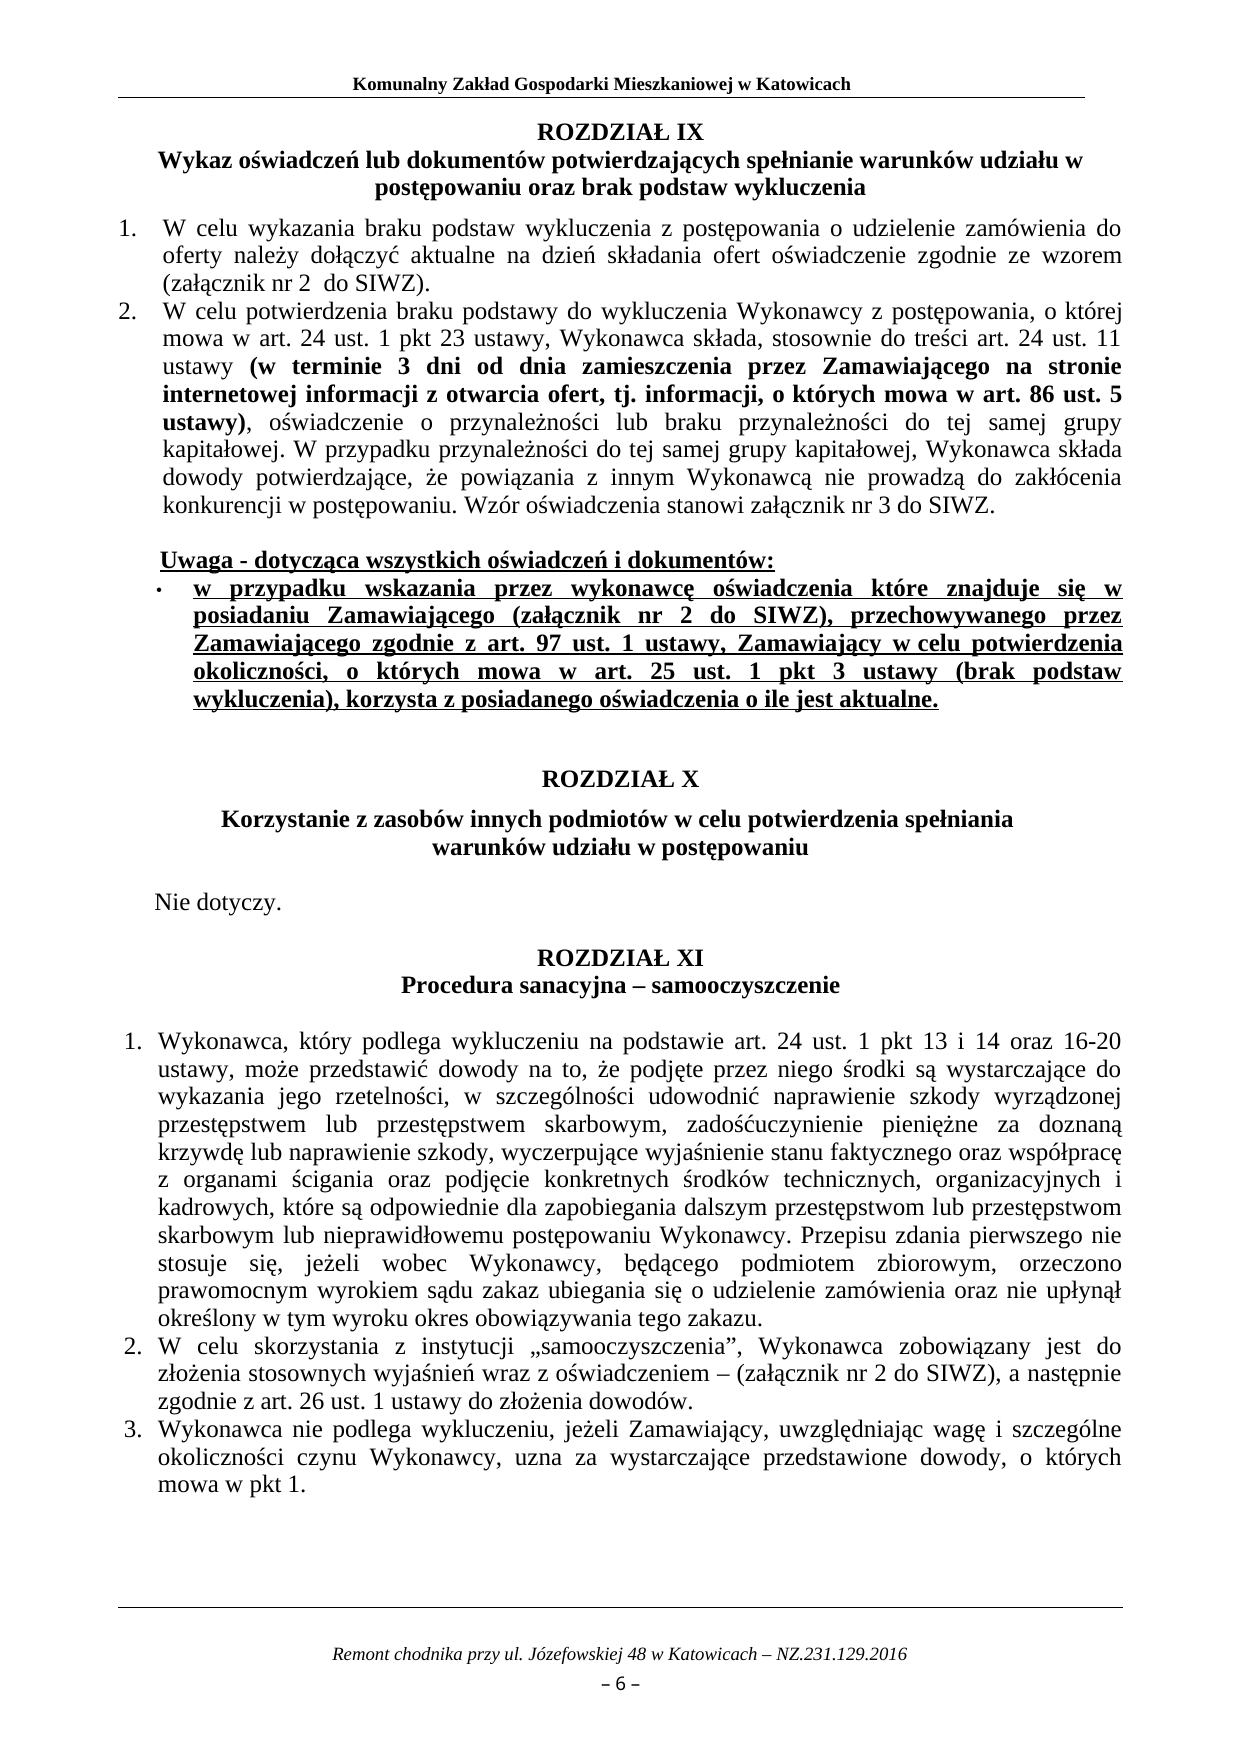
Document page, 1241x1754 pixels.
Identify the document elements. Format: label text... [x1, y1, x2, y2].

list Uwaga - dotycząca wszystkich oświadczeń i dokumentów: [122, 546, 1123, 574]
text ROZDZIAŁ IX Wykaz oświadczeń lub dokumentów potwierdzających spełnianie warunków udziału w postępowaniu oraz brak podstaw wykluczenia [118, 118, 1123, 201]
list W celu wykazania braku podstaw wykluczenia z postępowania o udzielenie zamówienia do oferty należy dołączyć aktualne na dzień składania ofert oświadczenie zgodnie ze wzorem (załącznik nr 2 do SIWZ). [118, 214, 1123, 297]
list w przypadku wskazania przez wykonawcę oświadczenia które znajduje się w posiadaniu Zamawiającego (załącznik nr 2 do SIWZ), przechowywanego przez Zamawiającego zgodnie z art. 97 ust. 1 ustawy, Zamawiający w celu potwierdzenia okoliczności, o których mowa w art. 25 ust. 1 pkt 3 ustawy (brak podstaw wykluczenia), korzysta z posiadanego oświadczenia o ile jest aktualne. [156, 574, 1123, 712]
text Korzystanie z zasobów innych podmiotów w celu potwierdzenia spełniania warunków udziału w postępowaniu [118, 805, 1123, 861]
list W celu skorzystania z instytucji „samooczyszczenia”, Wykonawca zobowiązany jest do złożenia stosownych wyjaśnień wraz z oświadczeniem – (załącznik nr 2 do SIWZ), a następnie zgodnie z art. 26 ust. 1 ustawy do złożenia dowodów. [123, 1332, 1123, 1415]
list Wykonawca nie podlega wykluczeniu, jeżeli Zamawiający, uwzględniając wagę i szczególne okoliczności czynu Wykonawcy, uzna za wystarczające przedstawione dowody, o których mowa w pkt 1. [123, 1415, 1123, 1498]
list Nie dotyczy. [116, 888, 1123, 916]
text ROZDZIAŁ X [118, 765, 1123, 793]
text ROZDZIAŁ XI [118, 944, 1123, 972]
list Wykonawca, który podlega wykluczeniu na podstawie art. 24 ust. 1 pkt 13 i 14 oraz 16-20 ustawy, może przedstawić dowody na to, że podjęte przez niego środki są wystarczające do wykazania jego rzetelności, w szczególności udowodnić naprawienie szkody wyrządzonej przestępstwem lub przestępstwem skarbowym, zadośćuczynienie pieniężne za doznaną krzywdę lub naprawienie szkody, wyczerpujące wyjaśnienie stanu faktycznego oraz współpracę z organami ścigania oraz podjęcie konkretnych środków technicznych, organizacyjnych i kadrowych, które są odpowiednie dla zapobiegania dalszym przestępstwom lub przestępstwom skarbowym lub nieprawidłowemu postępowaniu Wykonawcy. Przepisu zdania pierwszego nie stosuje się, jeżeli wobec Wykonawcy, będącego podmiotem zbiorowym, orzeczono prawomocnym wyrokiem sądu zakaz ubiegania się o udzielenie zamówienia oraz nie upłynął określony w tym wyroku okres obowiązywania tego zakazu. [123, 1027, 1123, 1332]
list W celu potwierdzenia braku podstawy do wykluczenia Wykonawcy z postępowania, o której mowa w art. 24 ust. 1 pkt 23 ustawy, Wykonawca składa, stosownie do treści art. 24 ust. 11 ustawy (w terminie 3 dni od dnia zamieszczenia przez Zamawiającego na stronie internetowej informacji z otwarcia ofert, tj. informacji, o których mowa w art. 86 ust. 5 ustawy), oświadczenie o przynależności lub braku przynależności do tej samej grupy kapitałowej. W przypadku przynależności do tej samej grupy kapitałowej, Wykonawca składa dowody potwierdzające, że powiązania z innym Wykonawcą nie prowadzą do zakłócenia konkurencji w postępowaniu. Wzór oświadczenia stanowi załącznik nr 3 do SIWZ. [118, 297, 1123, 518]
text Procedura sanacyjna – samooczyszczenie [118, 972, 1123, 999]
